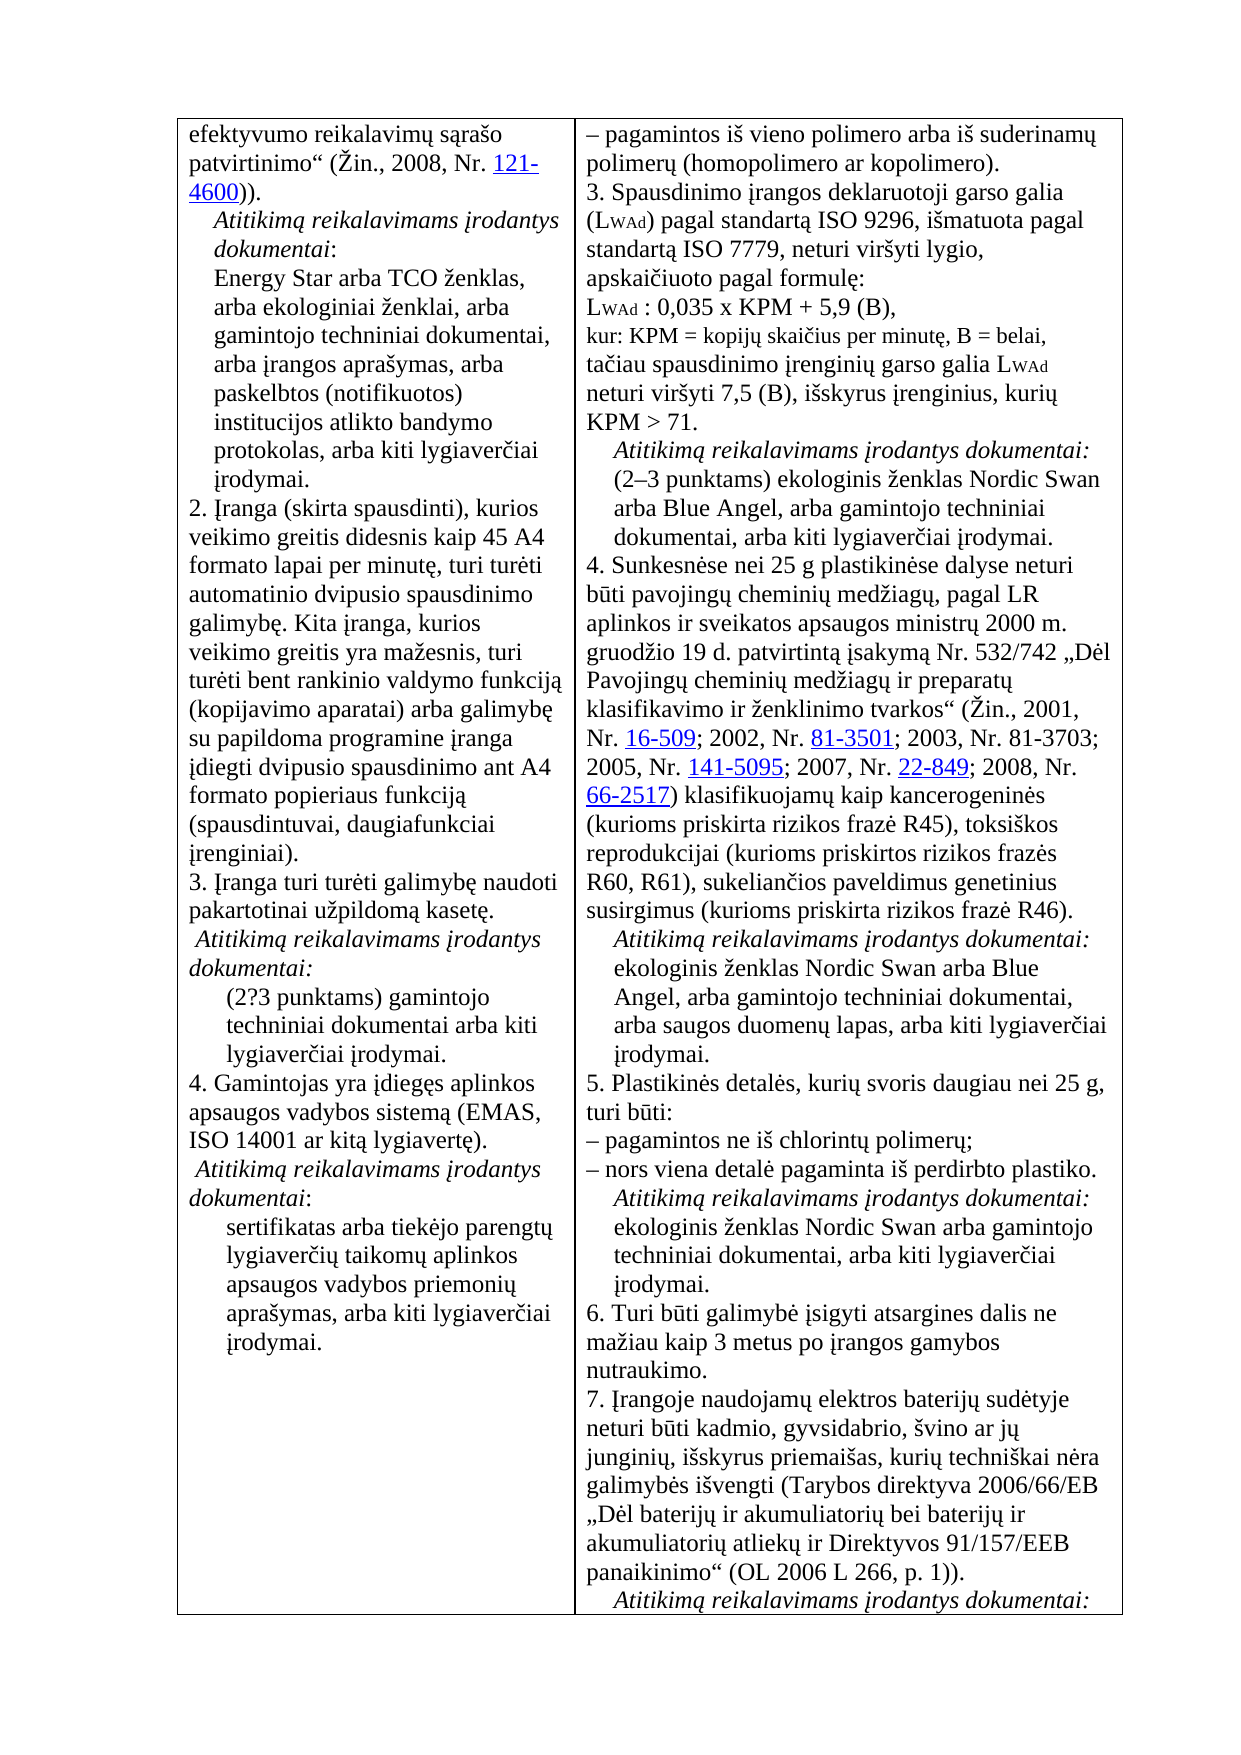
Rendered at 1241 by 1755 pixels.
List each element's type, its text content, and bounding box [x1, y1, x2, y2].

table_cell – pagamintos iš vieno polimero arba iš suderinamų polimerų (homopolimero ar kopolimero). 3. Spausdinimo įrangos deklaruotoji garso galia (LWAd) pagal standartą ISO 9296, išmatuota pagal standartą ISO 7779, neturi viršyti lygio, apskaičiuoto pagal formulę: LWAd : 0,035 x KPM + 5,9 (B), kur: KPM = kopijų skaičius per minutę, B = belai, tačiau spausdinimo įrenginių garso galia LWAd neturi viršyti 7,5 (B), išskyrus įrenginius, kurių KPM > 71. Atitikimą reikalavimams įrodantys dokumentai: (2–3 punktams) ekologinis ženklas Nordic Swan arba Blue Angel, arba gamintojo techniniai dokumentai, arba kiti lygiaverčiai įrodymai. 4. Sunkesnėse nei 25 g plastikinėse dalyse neturi būti pavojingų cheminių medžiagų, pagal LR aplinkos ir sveikatos apsaugos ministrų 2000 m. gruodžio 19 d. patvirtintą įsakymą Nr. 532/742 „Dėl Pavojingų cheminių medžiagų ir preparatų klasifikavimo ir ženklinimo tvarkos“ (Žin., 2001, Nr. 16-509; 2002, Nr. 81-3501; 2003, Nr. 81-3703; 2005, Nr. 141-5095; 2007, Nr. 22-849; 2008, Nr. 66-2517) klasifikuojamų kaip kancerogeninės (kurioms priskirta rizikos frazė R45), toksiškos reprodukcijai (kurioms priskirtos rizikos frazės R60, R61), sukeliančios paveldimus genetinius susirgimus (kurioms priskirta rizikos frazė R46). Atitikimą reikalavimams įrodantys dokumentai: ekologinis ženklas Nordic Swan arba Blue Angel, arba gamintojo techniniai dokumentai, arba saugos duomenų lapas, arba kiti lygiaverčiai įrodymai. 5. Plastikinės detalės, kurių svoris daugiau nei 25 g, turi būti: – pagamintos ne iš chlorintų polimerų; – nors viena detalė pagaminta iš perdirbto plastiko. Atitikimą reikalavimams įrodantys dokumentai: ekologinis ženklas Nordic Swan arba gamintojo techniniai dokumentai, arba kiti lygiaverčiai įrodymai. 6. Turi būti galimybė įsigyti atsargines dalis ne mažiau kaip 3 metus po įrangos gamybos nutraukimo. 7. Įrangoje naudojamų elektros baterijų sudėtyje neturi būti kadmio, gyvsidabrio, švino ar jų junginių, išskyrus priemaišas, kurių techniškai nėra galimybės išvengti (Tarybos direktyva 2006/66/EB „Dėl baterijų ir akumuliatorių bei baterijų ir akumuliatorių atliekų ir Direktyvos 91/157/EEB panaikinimo“ (OL 2006 L 266, p. 1)). Atitikimą reikalavimams įrodantys dokumentai: [576, 119, 1122, 1614]
table_cell efektyvumo reikalavimų sąrašo patvirtinimo“ (Žin., 2008, Nr. 121-4600)). Atitikimą reikalavimams įrodantys dokumentai: Energy Star arba TCO ženklas, arba ekologiniai ženklai, arba gamintojo techniniai dokumentai, arba įrangos aprašymas, arba paskelbtos (notifikuotos) institucijos atlikto bandymo protokolas, arba kiti lygiaverčiai įrodymai. 2. Įranga (skirta spausdinti), kurios veikimo greitis didesnis kaip 45 A4 formato lapai per minutę, turi turėti automatinio dvipusio spausdinimo galimybę. Kita įranga, kurios veikimo greitis yra mažesnis, turi turėti bent rankinio valdymo funkciją (kopijavimo aparatai) arba galimybę su papildoma programine įranga įdiegti dvipusio spausdinimo ant A4 formato popieriaus funkciją (spausdintuvai, daugiafunkciai įrenginiai). 3. Įranga turi turėti galimybę naudoti pakartotinai užpildomą kasetę. Atitikimą reikalavimams įrodantys dokumentai: (2?3 punktams) gamintojo techniniai dokumentai arba kiti lygiaverčiai įrodymai. 4. Gamintojas yra įdiegęs aplinkos apsaugos vadybos sistemą (EMAS, ISO 14001 ar kitą lygiavertę). Atitikimą reikalavimams įrodantys dokumentai: sertifikatas arba tiekėjo parengtų lygiaverčių taikomų aplinkos apsaugos vadybos priemonių aprašymas, arba kiti lygiaverčiai įrodymai. [178, 119, 574, 1614]
